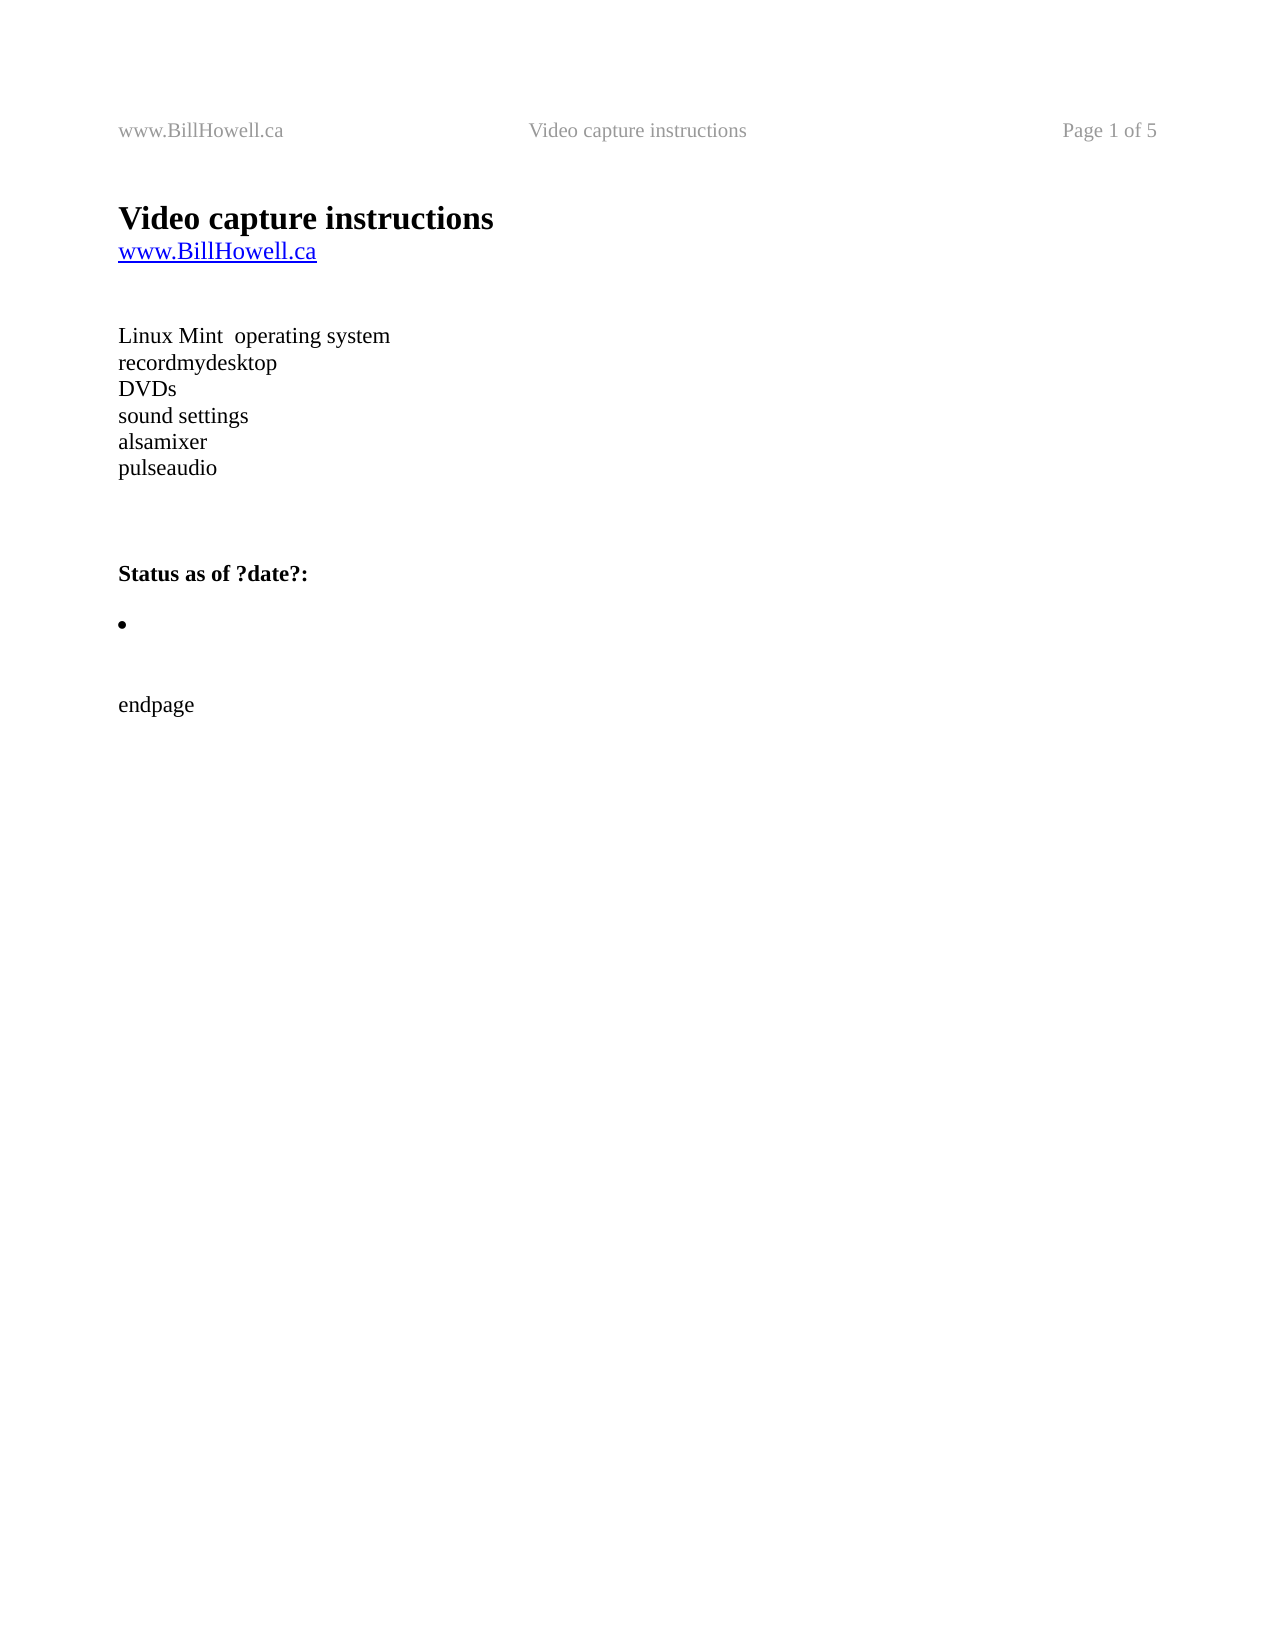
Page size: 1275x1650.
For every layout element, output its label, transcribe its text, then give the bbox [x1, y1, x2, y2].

text alsamixer [118, 428, 1157, 454]
text www.BillHowell.ca [118, 236, 1157, 265]
text DVDs [118, 375, 1157, 402]
text endpage [118, 692, 1157, 718]
text pulseaudio [118, 454, 1157, 481]
text Linux Mint operating system [118, 323, 1157, 349]
text Video capture instructions [118, 198, 1157, 236]
text Status as of ?date?: [118, 560, 1157, 586]
text recordmydesktop [118, 349, 1157, 375]
text sound settings [118, 402, 1157, 428]
